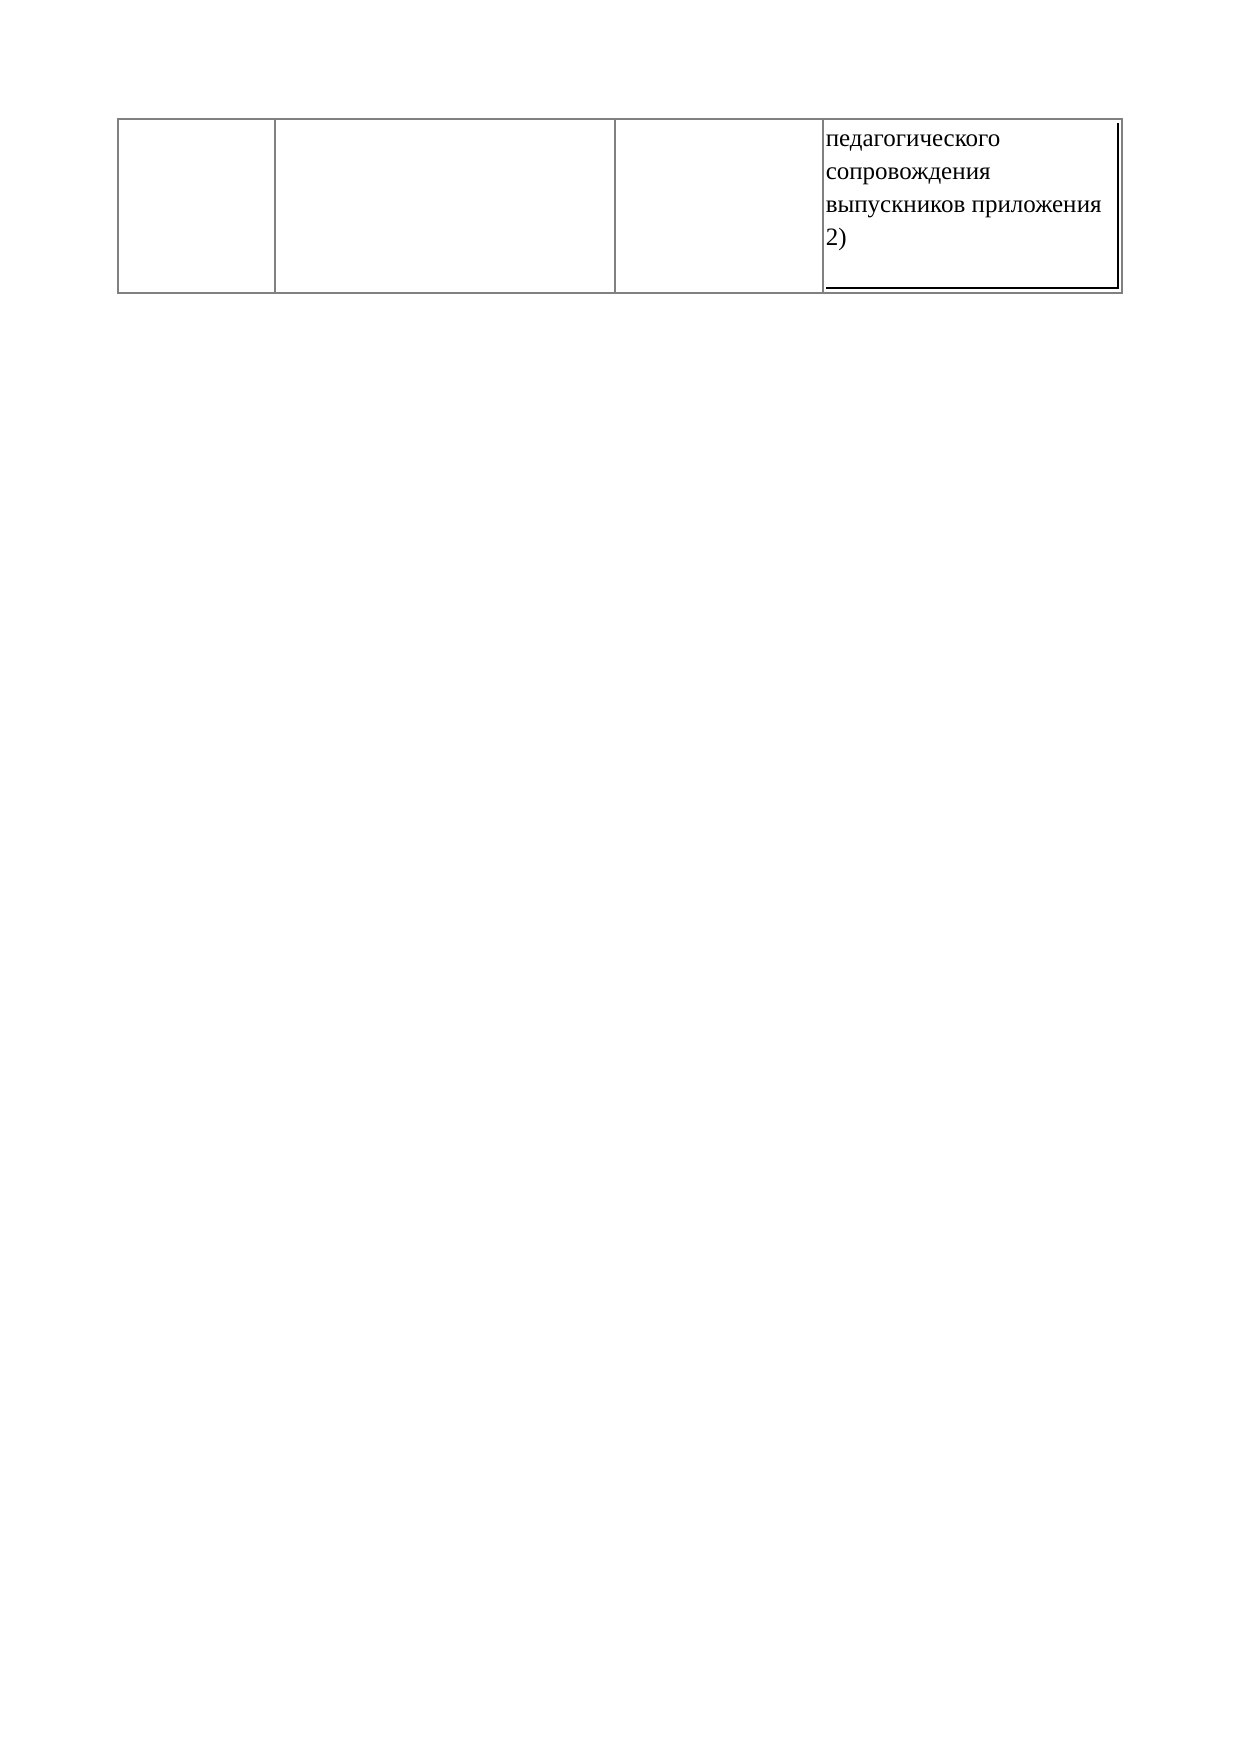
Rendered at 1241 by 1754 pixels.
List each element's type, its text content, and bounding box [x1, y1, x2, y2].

table_cell [616, 120, 822, 292]
table_cell [119, 120, 274, 292]
table_cell [276, 120, 614, 292]
table_cell педагогического сопровождения выпускников приложения 2) [824, 120, 1121, 292]
